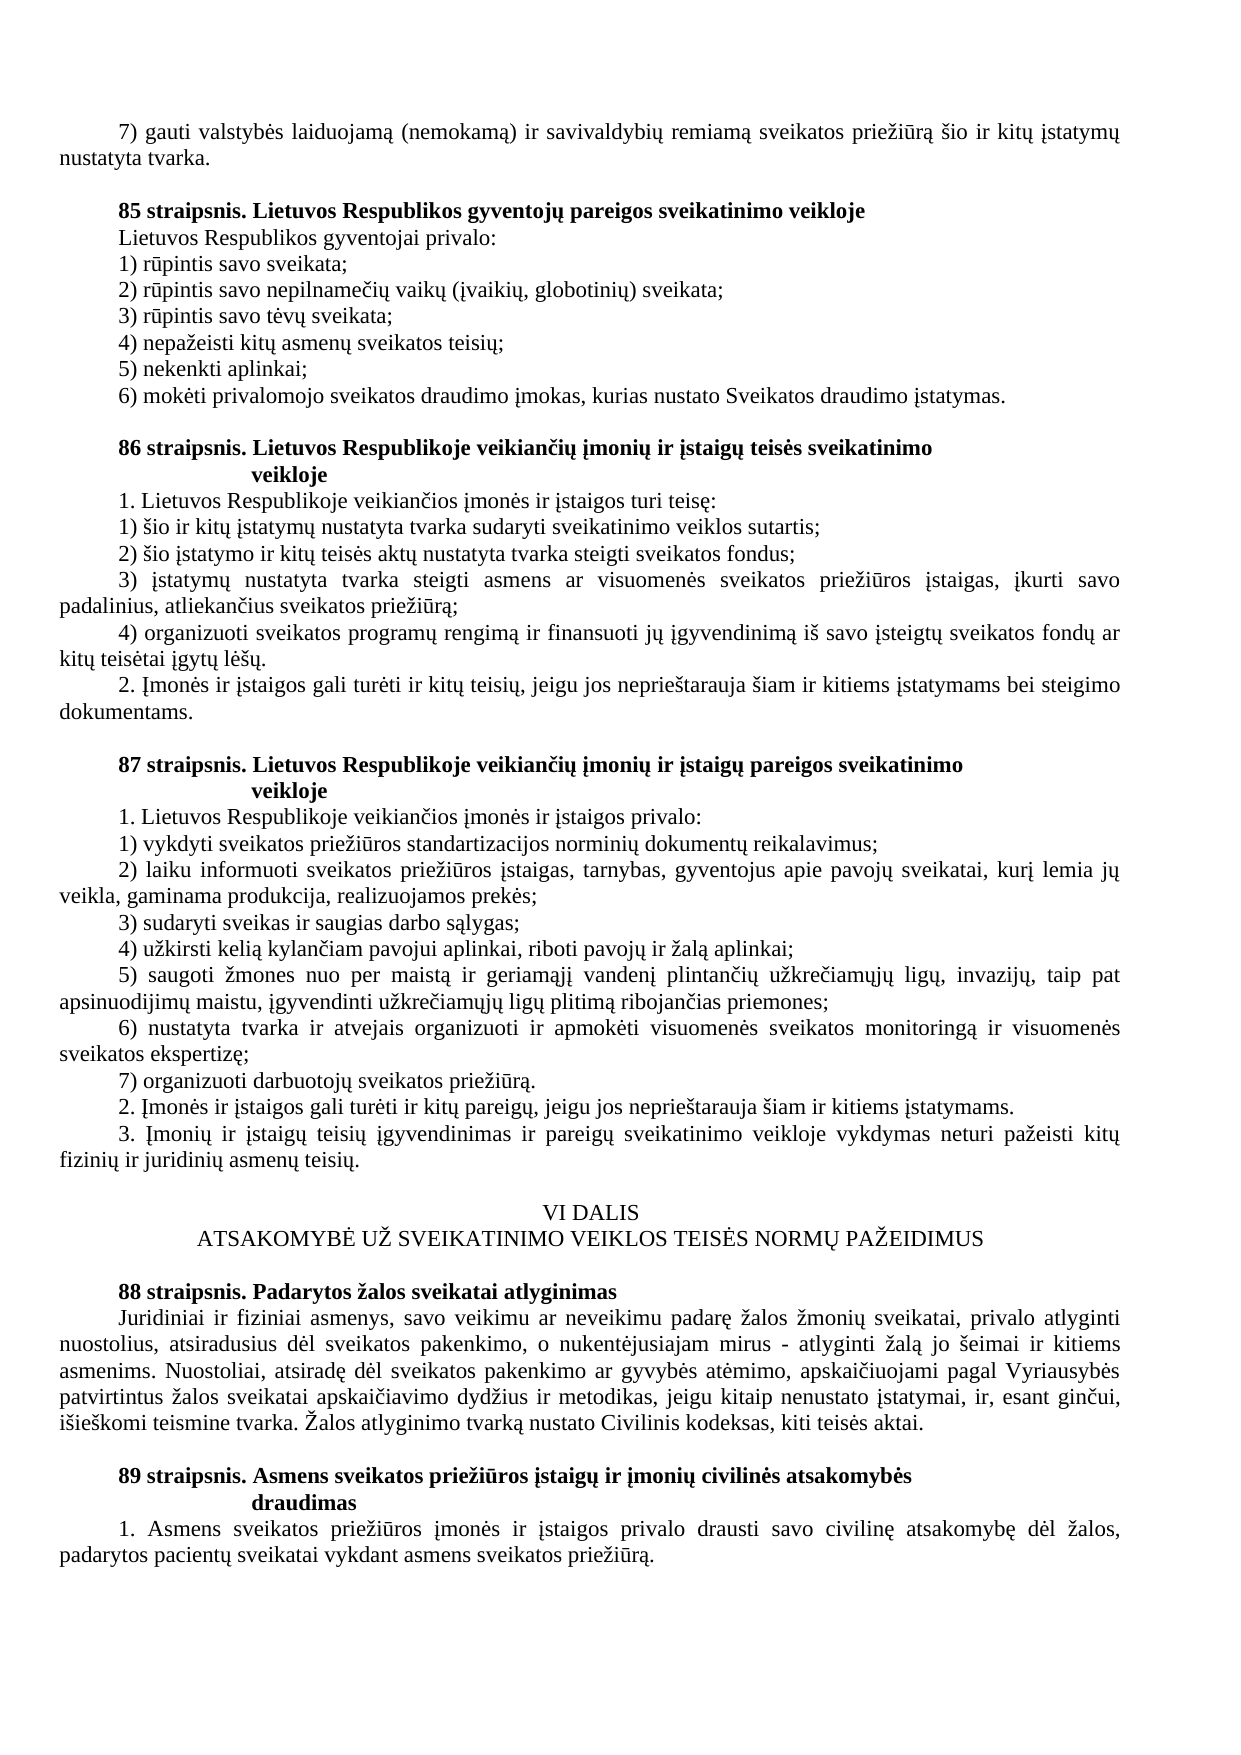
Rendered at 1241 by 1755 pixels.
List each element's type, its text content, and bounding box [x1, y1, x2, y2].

text 3) įstatymų nustatyta tvarka steigti asmens ar visuomenės sveikatos priežiūros įstaigas, įkurti savo padalinius, atliekančius sveikatos priežiūrą; [59, 566, 1122, 619]
text 1. Lietuvos Respublikoje veikiančios įmonės ir įstaigos turi teisę: [59, 487, 1122, 513]
text 89 straipsnis. Asmens sveikatos priežiūros įstaigų ir įmonių civilinės atsakomybės [118, 1462, 1122, 1488]
text 3. Įmonių ir įstaigų teisių įgyvendinimas ir pareigų sveikatinimo veikloje vykdymas neturi pažeisti kitų fizinių ir juridinių asmenų teisių. [59, 1119, 1122, 1172]
text 2) laiku informuoti sveikatos priežiūros įstaigas, tarnybas, gyventojus apie pavojų sveikatai, kurį lemia jų veikla, gaminama produkcija, realizuojamos prekės; [59, 856, 1122, 909]
text 2. Įmonės ir įstaigos gali turėti ir kitų pareigų, jeigu jos neprieštarauja šiam ir kitiems įstatymams. [59, 1093, 1122, 1119]
text 1. Lietuvos Respublikoje veikiančios įmonės ir įstaigos privalo: [59, 803, 1122, 830]
text 86 straipsnis. Lietuvos Respublikoje veikiančių įmonių ir įstaigų teisės sveikatinimo [118, 434, 1122, 461]
text veikloje [251, 777, 1122, 803]
text 4) užkirsti kelią kylančiam pavojui aplinkai, riboti pavojų ir žalą aplinkai; [59, 935, 1122, 961]
text 2. Įmonės ir įstaigos gali turėti ir kitų teisių, jeigu jos neprieštarauja šiam ir kitiems įstatymams bei steigimo dokumentams. [59, 672, 1122, 724]
text 6) nustatyta tvarka ir atvejais organizuoti ir apmokėti visuomenės sveikatos monitoringą ir visuomenės sveikatos ekspertizę; [59, 1014, 1122, 1067]
text 3) rūpintis savo tėvų sveikata; [59, 303, 1122, 329]
text 2) rūpintis savo nepilnamečių vaikų (įvaikių, globotinių) sveikata; [59, 276, 1122, 303]
text 1) vykdyti sveikatos priežiūros standartizacijos norminių dokumentų reikalavimus; [59, 830, 1122, 856]
text 1) šio ir kitų įstatymų nustatyta tvarka sudaryti sveikatinimo veiklos sutartis; [59, 513, 1122, 540]
text 3) sudaryti sveikas ir saugias darbo sąlygas; [59, 909, 1122, 935]
text draudimas [251, 1488, 1122, 1515]
text 5) nekenkti aplinkai; [59, 355, 1122, 382]
text Lietuvos Respublikos gyventojai privalo: [59, 223, 1122, 250]
text 5) saugoti žmones nuo per maistą ir geriamąjį vandenį plintančių užkrečiamųjų ligų, invazijų, taip pat apsinuodijimų maistu, įgyvendinti užkrečiamųjų ligų plitimą ribojančias priemones; [59, 961, 1122, 1014]
text veikloje [251, 461, 1122, 487]
text VI DALIS [59, 1199, 1122, 1225]
text 1. Asmens sveikatos priežiūros įmonės ir įstaigos privalo drausti savo civilinę atsakomybę dėl žalos, padarytos pacientų sveikatai vykdant asmens sveikatos priežiūrą. [59, 1515, 1122, 1568]
text 1) rūpintis savo sveikata; [59, 250, 1122, 276]
text ATSAKOMYBĖ UŽ SVEIKATINIMO VEIKLOS TEISĖS NORMŲ PAŽEIDIMUS [59, 1225, 1122, 1251]
text 88 straipsnis. Padarytos žalos sveikatai atlyginimas [59, 1278, 1122, 1304]
text 2) šio įstatymo ir kitų teisės aktų nustatyta tvarka steigti sveikatos fondus; [59, 540, 1122, 566]
text 87 straipsnis. Lietuvos Respublikoje veikiančių įmonių ir įstaigų pareigos sveikatinimo [118, 751, 1122, 777]
text Juridiniai ir fiziniai asmenys, savo veikimu ar neveikimu padarę žalos žmonių sveikatai, privalo atlyginti nuostolius, atsiradusius dėl sveikatos pakenkimo, o nukentėjusiajam mirus - atlyginti žalą jo šeimai ir kitiems asmenims. Nuostoliai, atsiradę dėl sveikatos pakenkimo ar gyvybės atėmimo, apskaičiuojami pagal Vyriausybės patvirtintus žalos sveikatai apskaičiavimo dydžius ir metodikas, jeigu kitaip nenustato įstatymai, ir, esant ginčui, išieškomi teismine tvarka. Žalos atlyginimo tvarką nustato Civilinis kodeksas, kiti teisės aktai. [59, 1304, 1122, 1436]
text 7) organizuoti darbuotojų sveikatos priežiūrą. [59, 1067, 1122, 1093]
text 6) mokėti privalomojo sveikatos draudimo įmokas, kurias nustato Sveikatos draudimo įstatymas. [59, 382, 1122, 408]
text 85 straipsnis. Lietuvos Respublikos gyventojų pareigos sveikatinimo veikloje [59, 197, 1122, 223]
text 7) gauti valstybės laiduojamą (nemokamą) ir savivaldybių remiamą sveikatos priežiūrą šio ir kitų įstatymų nustatyta tvarka. [59, 118, 1122, 171]
text 4) nepažeisti kitų asmenų sveikatos teisių; [59, 329, 1122, 355]
text 4) organizuoti sveikatos programų rengimą ir finansuoti jų įgyvendinimą iš savo įsteigtų sveikatos fondų ar kitų teisėtai įgytų lėšų. [59, 619, 1122, 672]
